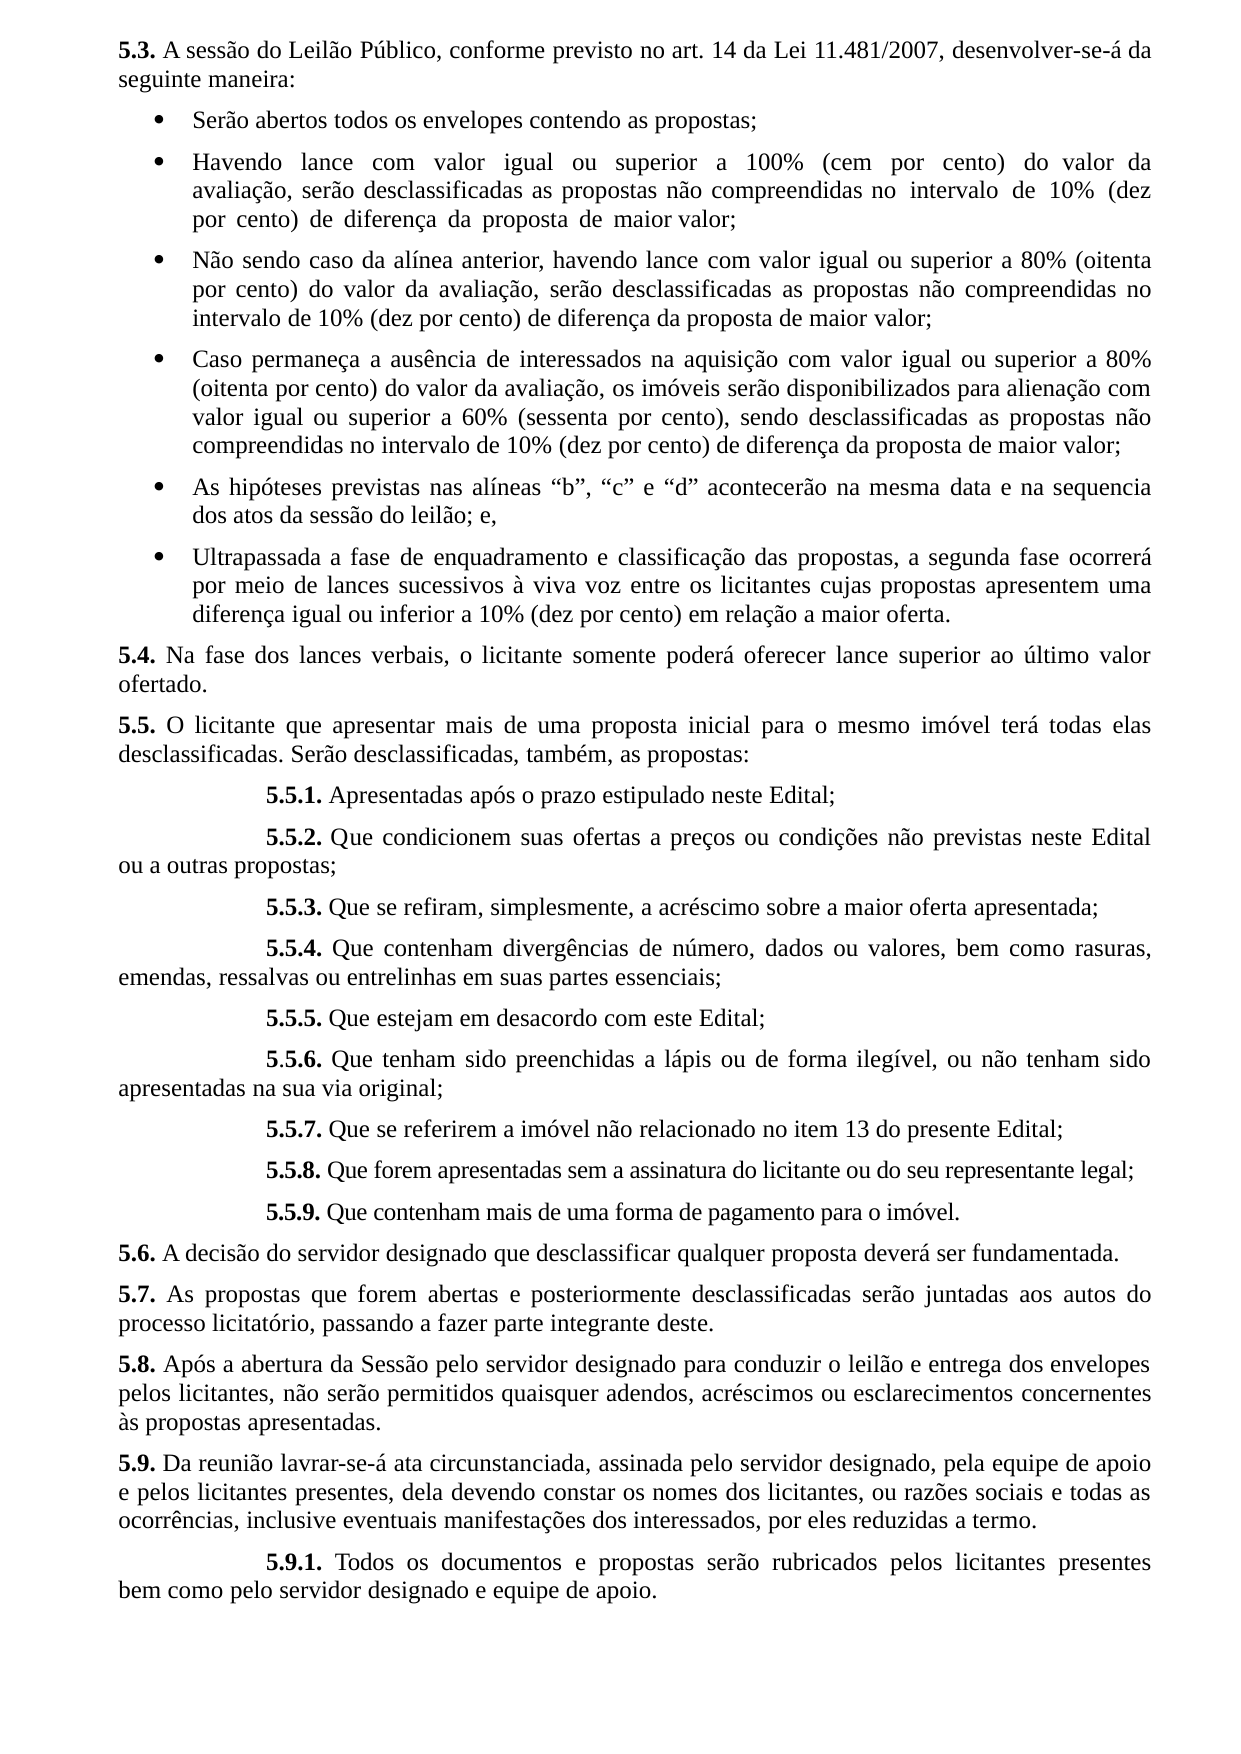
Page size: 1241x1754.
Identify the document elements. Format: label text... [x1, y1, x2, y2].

list Ultrapassada a fase de enquadramento e classificação das propostas, a segunda fase ocorrerá por meio de lances sucessivos à viva voz entre os licitantes cujas propostas apresentem uma diferença igual ou inferior a 10% (dez por cento) em relação a maior oferta. [154, 542, 1152, 628]
text 5.4. Na fase dos lances verbais, o licitante somente poderá oferecer lance superior ao último valor ofertado. [118, 640, 1152, 698]
text 5.3. A sessão do Leilão Público, conforme previsto no art. 14 da Lei 11.481/2007, desenvolver-se-á da seguinte maneira: [118, 35, 1152, 93]
list Havendo lance com valor igual ou superior a 100% (cem por cento) do valor da avaliação, serão desclassificadas as propostas não compreendidas no intervalo de 10% (dez por cento) de diferença da proposta de maior valor; [154, 147, 1152, 233]
text 5.5.7. Que se referirem a imóvel não relacionado no item 13 do presente Edital; [118, 1114, 1152, 1143]
text 5.8. Após a abertura da Sessão pelo servidor designado para conduzir o leilão e entrega dos envelopes pelos licitantes, não serão permitidos quaisquer adendos, acréscimos ou esclarecimentos concernentes às propostas apresentadas. [118, 1349, 1152, 1435]
text 5.6. A decisão do servidor designado que desclassificar qualquer proposta deverá ser fundamentada. [118, 1238, 1152, 1267]
text 5.5.3. Que se refiram, simplesmente, a acréscimo sobre a maior oferta apresentada; [118, 892, 1152, 920]
text 5.5.8. Que forem apresentadas sem a assinatura do licitante ou do seu representante legal; [118, 1155, 1152, 1184]
text 5.5. O licitante que apresentar mais de uma proposta inicial para o mesmo imóvel terá todas elas desclassificadas. Serão desclassificadas, também, as propostas: [118, 710, 1152, 768]
list Não sendo caso da alínea anterior, havendo lance com valor igual ou superior a 80% (oitenta por cento) do valor da avaliação, serão desclassificadas as propostas não compreendidas no intervalo de 10% (dez por cento) de diferença da proposta de maior valor; [154, 245, 1152, 332]
text 5.5.6. Que tenham sido preenchidas a lápis ou de forma ilegível, ou não tenham sido apresentadas na sua via original; [118, 1044, 1152, 1102]
text 5.7. As propostas que forem abertas e posteriormente desclassificadas serão juntadas aos autos do processo licitatório, passando a fazer parte integrante deste. [118, 1279, 1152, 1337]
text 5.5.5. Que estejam em desacordo com este Edital; [118, 1003, 1152, 1032]
text 5.5.1. Apresentadas após o prazo estipulado neste Edital; [118, 780, 1152, 809]
text 5.5.9. Que contenham mais de uma forma de pagamento para o imóvel. [118, 1197, 1152, 1225]
text 5.9.1. Todos os documentos e propostas serão rubricados pelos licitantes presentes bem como pelo servidor designado e equipe de apoio. [118, 1547, 1152, 1604]
text 5.5.4. Que contenham divergências de número, dados ou valores, bem como rasuras, emendas, ressalvas ou entrelinhas em suas partes essenciais; [118, 933, 1152, 990]
text 5.9. Da reunião lavrar-se-á ata circunstanciada, assinada pelo servidor designado, pela equipe de apoio e pelos licitantes presentes, dela devendo constar os nomes dos licitantes, ou razões sociais e todas as ocorrências, inclusive eventuais manifestações dos interessados, por eles reduzidas a termo. [118, 1448, 1152, 1534]
list Caso permaneça a ausência de interessados na aquisição com valor igual ou superior a 80% (oitenta por cento) do valor da avaliação, os imóveis serão disponibilizados para alienação com valor igual ou superior a 60% (sessenta por cento), sendo desclassificadas as propostas não compreendidas no intervalo de 10% (dez por cento) de diferença da proposta de maior valor; [154, 344, 1152, 459]
list As hipóteses previstas nas alíneas “b”, “c” e “d” acontecerão na mesma data e na sequencia dos atos da sessão do leilão; e, [154, 472, 1152, 529]
list Serão abertos todos os envelopes contendo as propostas; [154, 105, 1152, 134]
text 5.5.2. Que condicionem suas ofertas a preços ou condições não previstas neste Edital ou a outras propostas; [118, 822, 1152, 879]
